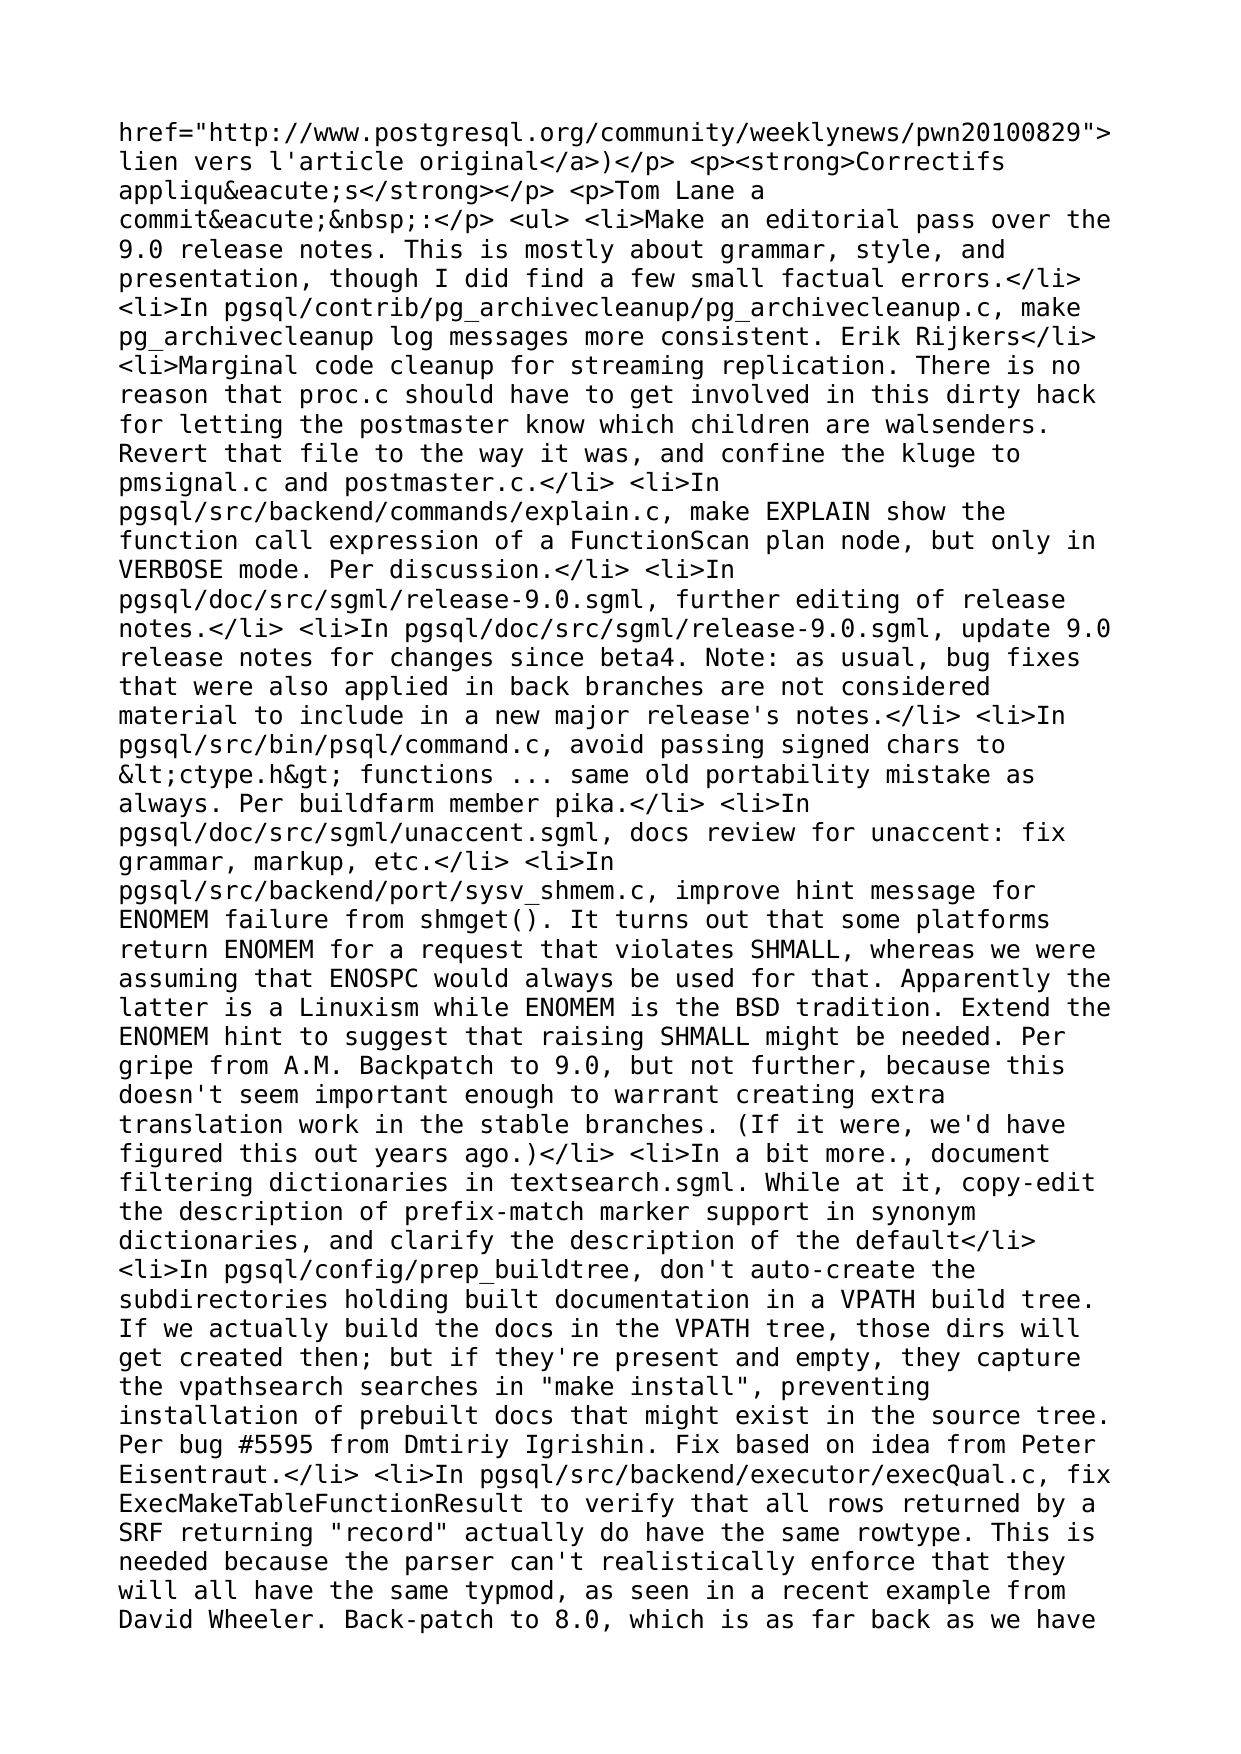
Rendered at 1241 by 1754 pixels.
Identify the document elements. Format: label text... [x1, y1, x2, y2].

text href="http://www.postgresql.org/community/weeklynews/pwn20100829">lien vers l'article original</a>)</p> <p><strong>Correctifs appliqu&eacute;s</strong></p> <p>Tom Lane a commit&eacute;&nbsp;:</p> <ul> <li>Make an editorial pass over the 9.0 release notes. This is mostly about grammar, style, and presentation, though I did find a few small factual errors.</li> <li>In pgsql/contrib/pg_archivecleanup/pg_archivecleanup.c, make pg_archivecleanup log messages more consistent. Erik Rijkers</li> <li>Marginal code cleanup for streaming replication. There is no reason that proc.c should have to get involved in this dirty hack for letting the postmaster know which children are walsenders. Revert that file to the way it was, and confine the kluge to pmsignal.c and postmaster.c.</li> <li>In pgsql/src/backend/commands/explain.c, make EXPLAIN show the function call expression of a FunctionScan plan node, but only in VERBOSE mode. Per discussion.</li> <li>In pgsql/doc/src/sgml/release-9.0.sgml, further editing of release notes.</li> <li>In pgsql/doc/src/sgml/release-9.0.sgml, update 9.0 release notes for changes since beta4. Note: as usual, bug fixes that were also applied in back branches are not considered material to include in a new major release's notes.</li> <li>In pgsql/src/bin/psql/command.c, avoid passing signed chars to &lt;ctype.h&gt; functions ... same old portability mistake as always. Per buildfarm member pika.</li> <li>In pgsql/doc/src/sgml/unaccent.sgml, docs review for unaccent: fix grammar, markup, etc.</li> <li>In pgsql/src/backend/port/sysv_shmem.c, improve hint message for ENOMEM failure from shmget(). It turns out that some platforms return ENOMEM for a request that violates SHMALL, whereas we were assuming that ENOSPC would always be used for that. Apparently the latter is a Linuxism while ENOMEM is the BSD tradition. Extend the ENOMEM hint to suggest that raising SHMALL might be needed. Per gripe from A.M. Backpatch to 9.0, but not further, because this doesn't seem important enough to warrant creating extra translation work in the stable branches. (If it were, we'd have figured this out years ago.)</li> <li>In a bit more., document filtering dictionaries in textsearch.sgml. While at it, copy-edit the description of prefix-match marker support in synonym dictionaries, and clarify the description of the default</li> <li>In pgsql/config/prep_buildtree, don't auto-create the subdirectories holding built documentation in a VPATH build tree. If we actually build the docs in the VPATH tree, those dirs will get created then; but if they're present and empty, they capture the vpathsearch searches in "make install", preventing installation of prebuilt docs that might exist in the source tree. Per bug #5595 from Dmtiriy Igrishin. Fix based on idea from Peter Eisentraut.</li> <li>In pgsql/src/backend/executor/execQual.c, fix ExecMakeTableFunctionResult to verify that all rows returned by a SRF returning "record" actually do have the same rowtype. This is needed because the parser can't realistically enforce that they will all have the same typmod, as seen in a recent example from David Wheeler. Back-patch to 8.0, which is as far back as we have [118, 118, 1122, 1635]
